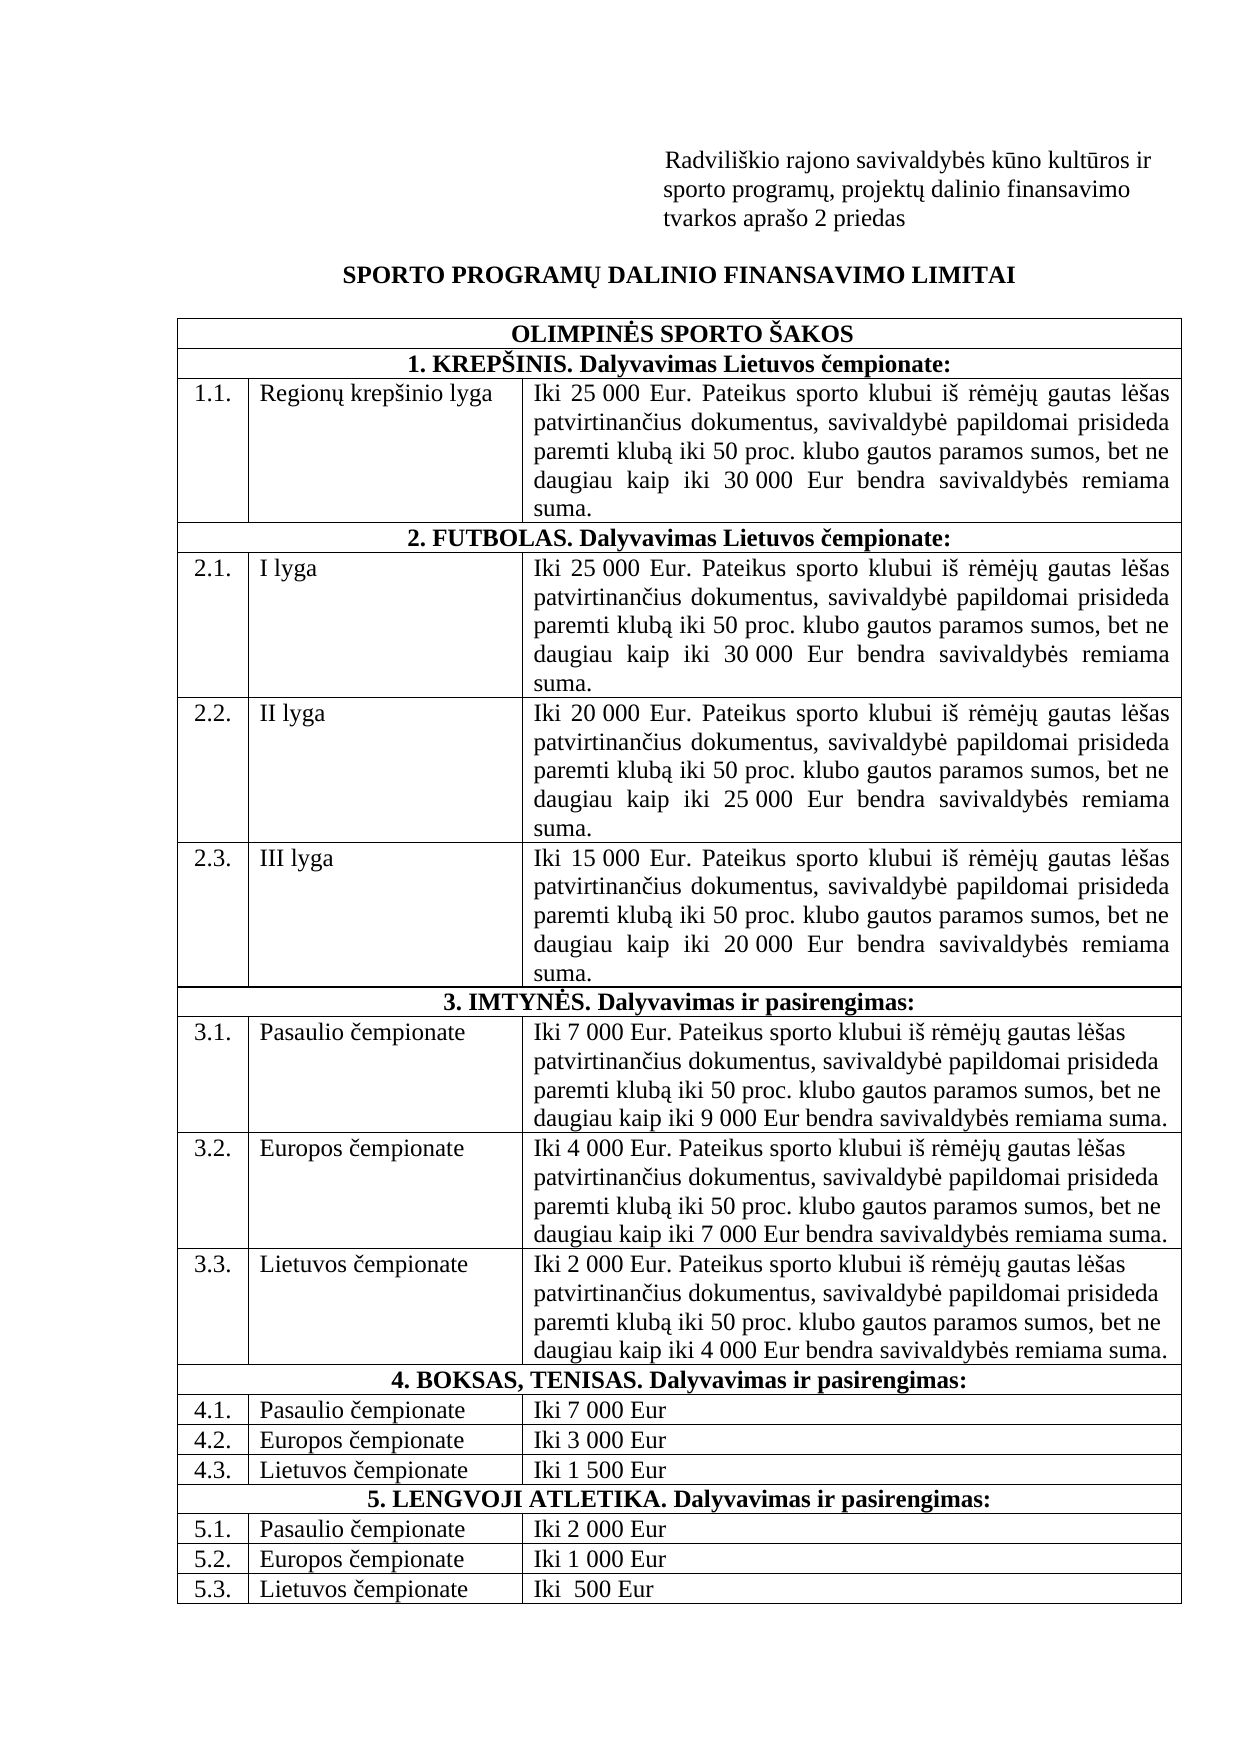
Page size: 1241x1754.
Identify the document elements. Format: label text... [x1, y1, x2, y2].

table_cell 1. kREPŠINIS. Dalyvavimas Lietuvos čempionate: [178, 349, 1181, 377]
table_cell Pasaulio čempionate [249, 1017, 522, 1132]
table_cell Europos čempionate [249, 1544, 522, 1573]
table_cell Iki 20 000 Eur. Pateikus sporto klubui iš rėmėjų gautas lėšas patvirtinančius dokumentus, savivaldybė papildomai prisideda paremti klubą iki 50 proc. klubo gautos paramos sumos, bet ne daugiau kaip iki 25 000 Eur bendra savivaldybės remiama suma. [523, 698, 1181, 842]
table_cell Iki 25 000 Eur. Pateikus sporto klubui iš rėmėjų gautas lėšas patvirtinančius dokumentus, savivaldybė papildomai prisideda paremti klubą iki 50 proc. klubo gautos paramos sumos, bet ne daugiau kaip iki 30 000 Eur bendra savivaldybės remiama suma. [523, 553, 1181, 697]
table_cell Pasaulio čempionate [249, 1395, 522, 1424]
table_cell 2.3. [178, 843, 248, 986]
table_cell 2.2. [178, 698, 248, 842]
table_cell Iki 25 000 Eur. Pateikus sporto klubui iš rėmėjų gautas lėšas patvirtinančius dokumentus, savivaldybė papildomai prisideda paremti klubą iki 50 proc. klubo gautos paramos sumos, bet ne daugiau kaip iki 30 000 Eur bendra savivaldybės remiama suma. [523, 379, 1181, 522]
table_cell Lietuvos čempionate [249, 1455, 522, 1483]
table_cell 3.1. [178, 1017, 248, 1132]
table_cell Iki 2 000 Eur [523, 1514, 1181, 1543]
table_cell Iki 4 000 Eur. Pateikus sporto klubui iš rėmėjų gautas lėšas patvirtinančius dokumentus, savivaldybė papildomai prisideda paremti klubą iki 50 proc. klubo gautos paramos sumos, bet ne daugiau kaip iki 7 000 Eur bendra savivaldybės remiama suma. [523, 1133, 1181, 1248]
table_cell 3. Imtynės. Dalyvavimas ir pasirengimas: [178, 988, 1181, 1016]
table_cell Lietuvos čempionate [249, 1249, 522, 1364]
table_cell Iki 15 000 Eur. Pateikus sporto klubui iš rėmėjų gautas lėšas patvirtinančius dokumentus, savivaldybė papildomai prisideda paremti klubą iki 50 proc. klubo gautos paramos sumos, bet ne daugiau kaip iki 20 000 Eur bendra savivaldybės remiama suma. [523, 843, 1181, 986]
table_cell 1.1. [178, 379, 248, 522]
table_cell III lyga [249, 843, 522, 986]
table_cell Iki 1 500 Eur [523, 1455, 1181, 1483]
text Radviliškio rajono savivaldybės kūno kultūros ir [664, 145, 1181, 174]
table_cell 5.2. [178, 1544, 248, 1573]
table_cell 3.3. [178, 1249, 248, 1364]
table_cell 4. BOKSAS, TENISAS. Dalyvavimas ir pasirengimas: [178, 1365, 1181, 1394]
table_cell Iki 2 000 Eur. Pateikus sporto klubui iš rėmėjų gautas lėšas patvirtinančius dokumentus, savivaldybė papildomai prisideda paremti klubą iki 50 proc. klubo gautos paramos sumos, bet ne daugiau kaip iki 4 000 Eur bendra savivaldybės remiama suma. [523, 1249, 1181, 1364]
table_cell Iki 3 000 Eur [523, 1425, 1181, 1454]
text SPORTO PROGRAMŲ DALINIO FINANSAVIMO LIMITAI [177, 260, 1181, 289]
text tvarkos aprašo 2 priedas [663, 203, 1181, 232]
table_cell Europos čempionate [249, 1133, 522, 1248]
table_cell 4.3. [178, 1455, 248, 1483]
table_cell 2.1. [178, 553, 248, 697]
table_header Olimpinės sporto šakos [178, 319, 1181, 348]
table_cell I lyga [249, 553, 522, 697]
table_cell Lietuvos čempionate [249, 1574, 522, 1603]
table_cell 5.1. [178, 1514, 248, 1543]
table_cell 4.2. [178, 1425, 248, 1454]
table_cell Iki 7 000 Eur. Pateikus sporto klubui iš rėmėjų gautas lėšas patvirtinančius dokumentus, savivaldybė papildomai prisideda paremti klubą iki 50 proc. klubo gautos paramos sumos, bet ne daugiau kaip iki 9 000 Eur bendra savivaldybės remiama suma. [523, 1017, 1181, 1132]
table_cell Iki 7 000 Eur [523, 1395, 1181, 1424]
table_cell 4.1. [178, 1395, 248, 1424]
table_cell 2. FUTBOLAS. Dalyvavimas Lietuvos čempionate: [178, 523, 1181, 552]
table_cell Iki 500 Eur [523, 1574, 1181, 1603]
table_cell Pasaulio čempionate [249, 1514, 522, 1543]
table_cell Europos čempionate [249, 1425, 522, 1454]
text sporto programų, projektų dalinio finansavimo [663, 174, 1181, 203]
table_cell 3.2. [178, 1133, 248, 1248]
table_cell II lyga [249, 698, 522, 842]
table_cell Regionų krepšinio lyga [249, 379, 522, 522]
table_cell Iki 1 000 Eur [523, 1544, 1181, 1573]
table_cell 5. Lengvoji aTletika. Dalyvavimas ir pasirengimas: [178, 1485, 1181, 1513]
table_cell 5.3. [178, 1574, 248, 1603]
